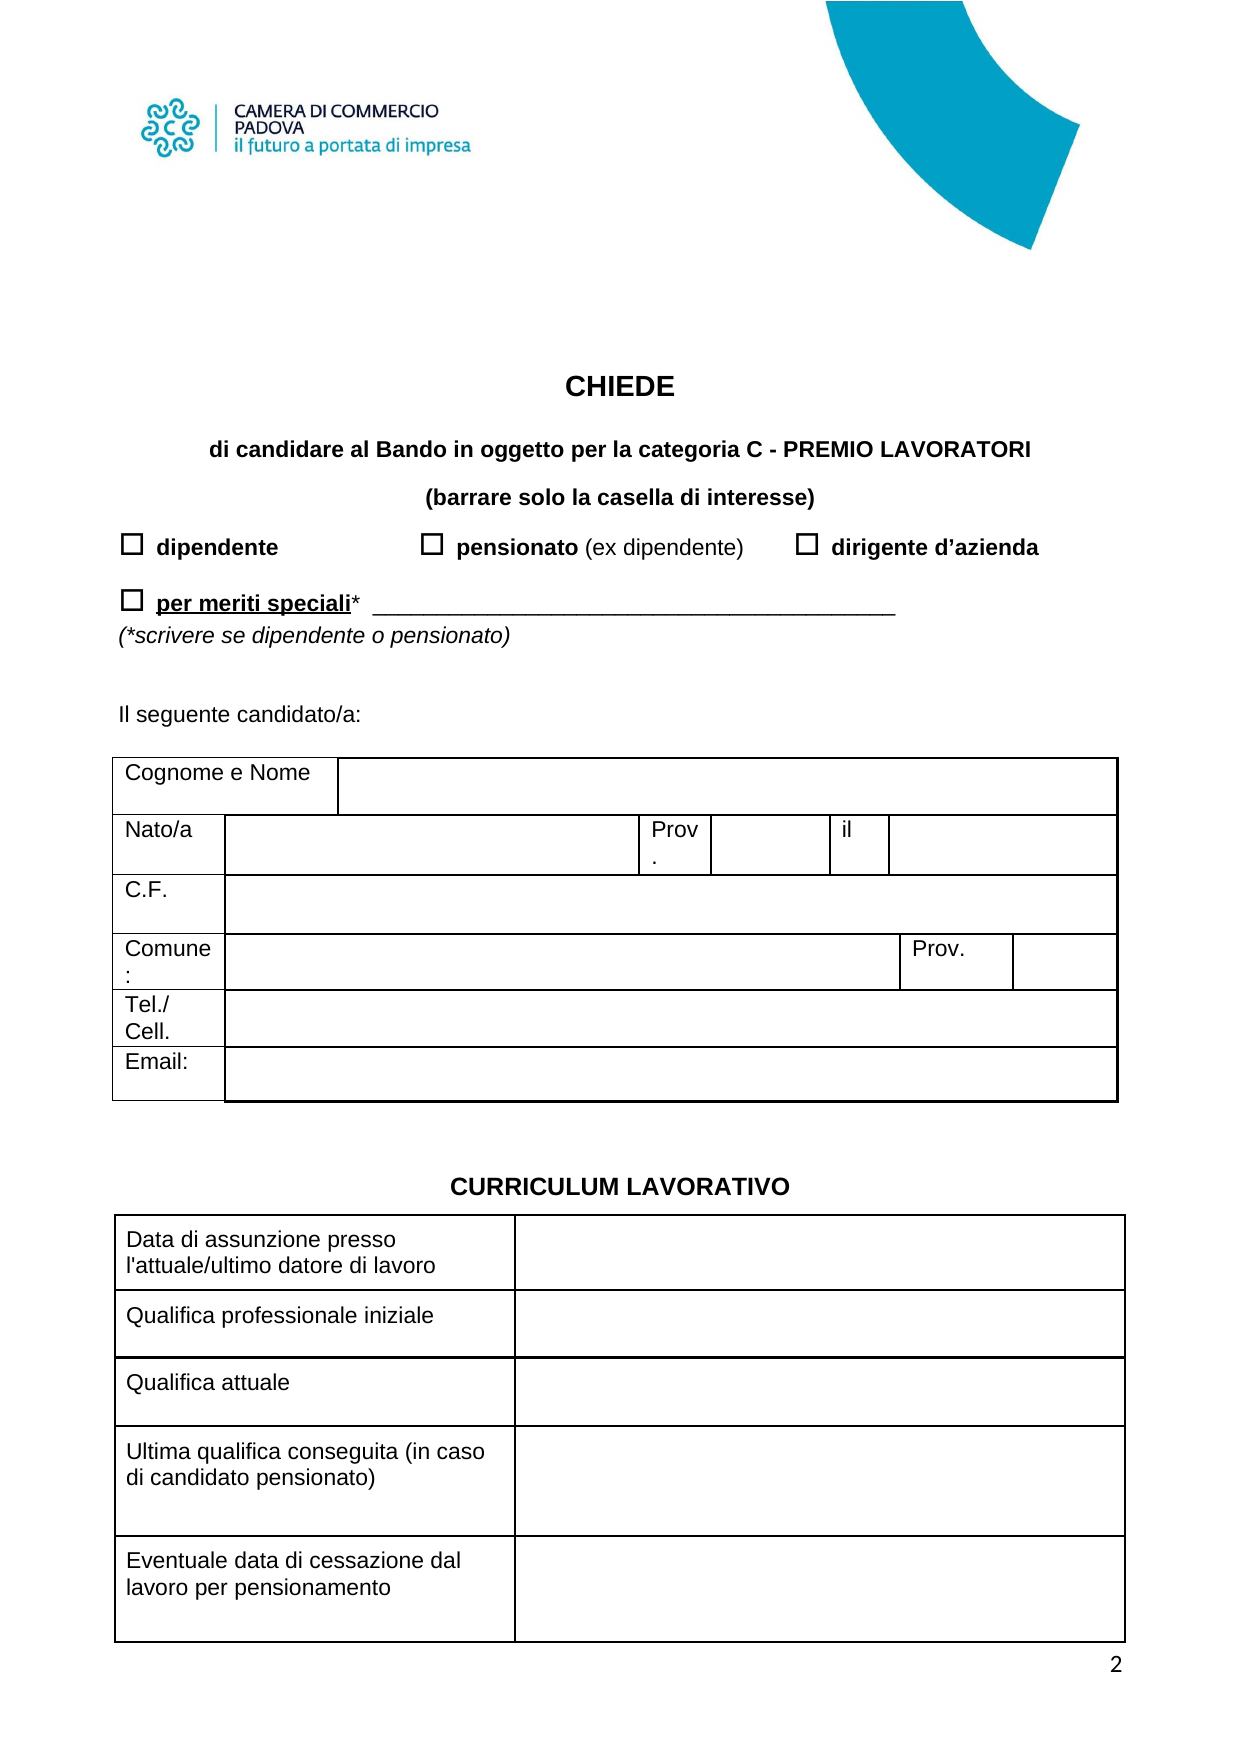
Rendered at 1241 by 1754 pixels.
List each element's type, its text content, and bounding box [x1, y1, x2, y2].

table_cell [516, 1359, 1124, 1425]
table_cell [712, 816, 829, 874]
table_cell [226, 876, 1116, 933]
table_cell Email: [113, 1047, 224, 1100]
table_cell Prov. [640, 816, 710, 874]
text di candidare al Bando in oggetto per la categoria C - PREMIO LAVORATORI [118, 436, 1122, 463]
table_cell Comune: [113, 934, 224, 989]
table_cell Tel./Cell. [113, 990, 224, 1046]
table_cell Ultima qualifica conseguita (in caso di candidato pensionato) [116, 1427, 514, 1534]
text Il seguente candidato/a: [118, 701, 1122, 728]
text CHIEDE [118, 369, 1122, 403]
table_header [516, 1216, 1124, 1289]
text □ per meriti speciali* _________________________________________ [118, 566, 1122, 622]
table_cell Qualifica attuale [116, 1359, 514, 1425]
table_cell [226, 816, 638, 874]
table_cell Nato/a [113, 815, 224, 874]
table_header Data di assunzione presso l'attuale/ultimo datore di lavoro [116, 1216, 514, 1289]
table_cell [1014, 935, 1116, 989]
table_cell [516, 1427, 1124, 1534]
text □ dipendente □ pensionato (ex dipendente) □ dirigente d’azienda [118, 511, 1122, 566]
text (barrare solo la casella di interesse) [118, 484, 1122, 511]
table_cell Prov. [901, 935, 1012, 989]
table_cell [890, 816, 1116, 874]
table_cell Qualifica professionale iniziale [116, 1291, 514, 1356]
table_cell il [831, 816, 888, 874]
text CURRICULUM LAVORATIVO [118, 1172, 1122, 1201]
table_header [339, 759, 1116, 814]
table_cell [516, 1537, 1124, 1641]
table_cell [226, 935, 899, 989]
table_cell [226, 1048, 1116, 1100]
table_header Cognome e Nome [113, 758, 337, 814]
text (*scrivere se dipendente o pensionato) [118, 622, 1122, 649]
table_cell [516, 1291, 1124, 1356]
picture [71, 1, 1176, 250]
table_cell C.F. [113, 875, 224, 933]
table_cell Eventuale data di cessazione dal lavoro per pensionamento [116, 1537, 514, 1641]
table_cell [226, 991, 1116, 1046]
